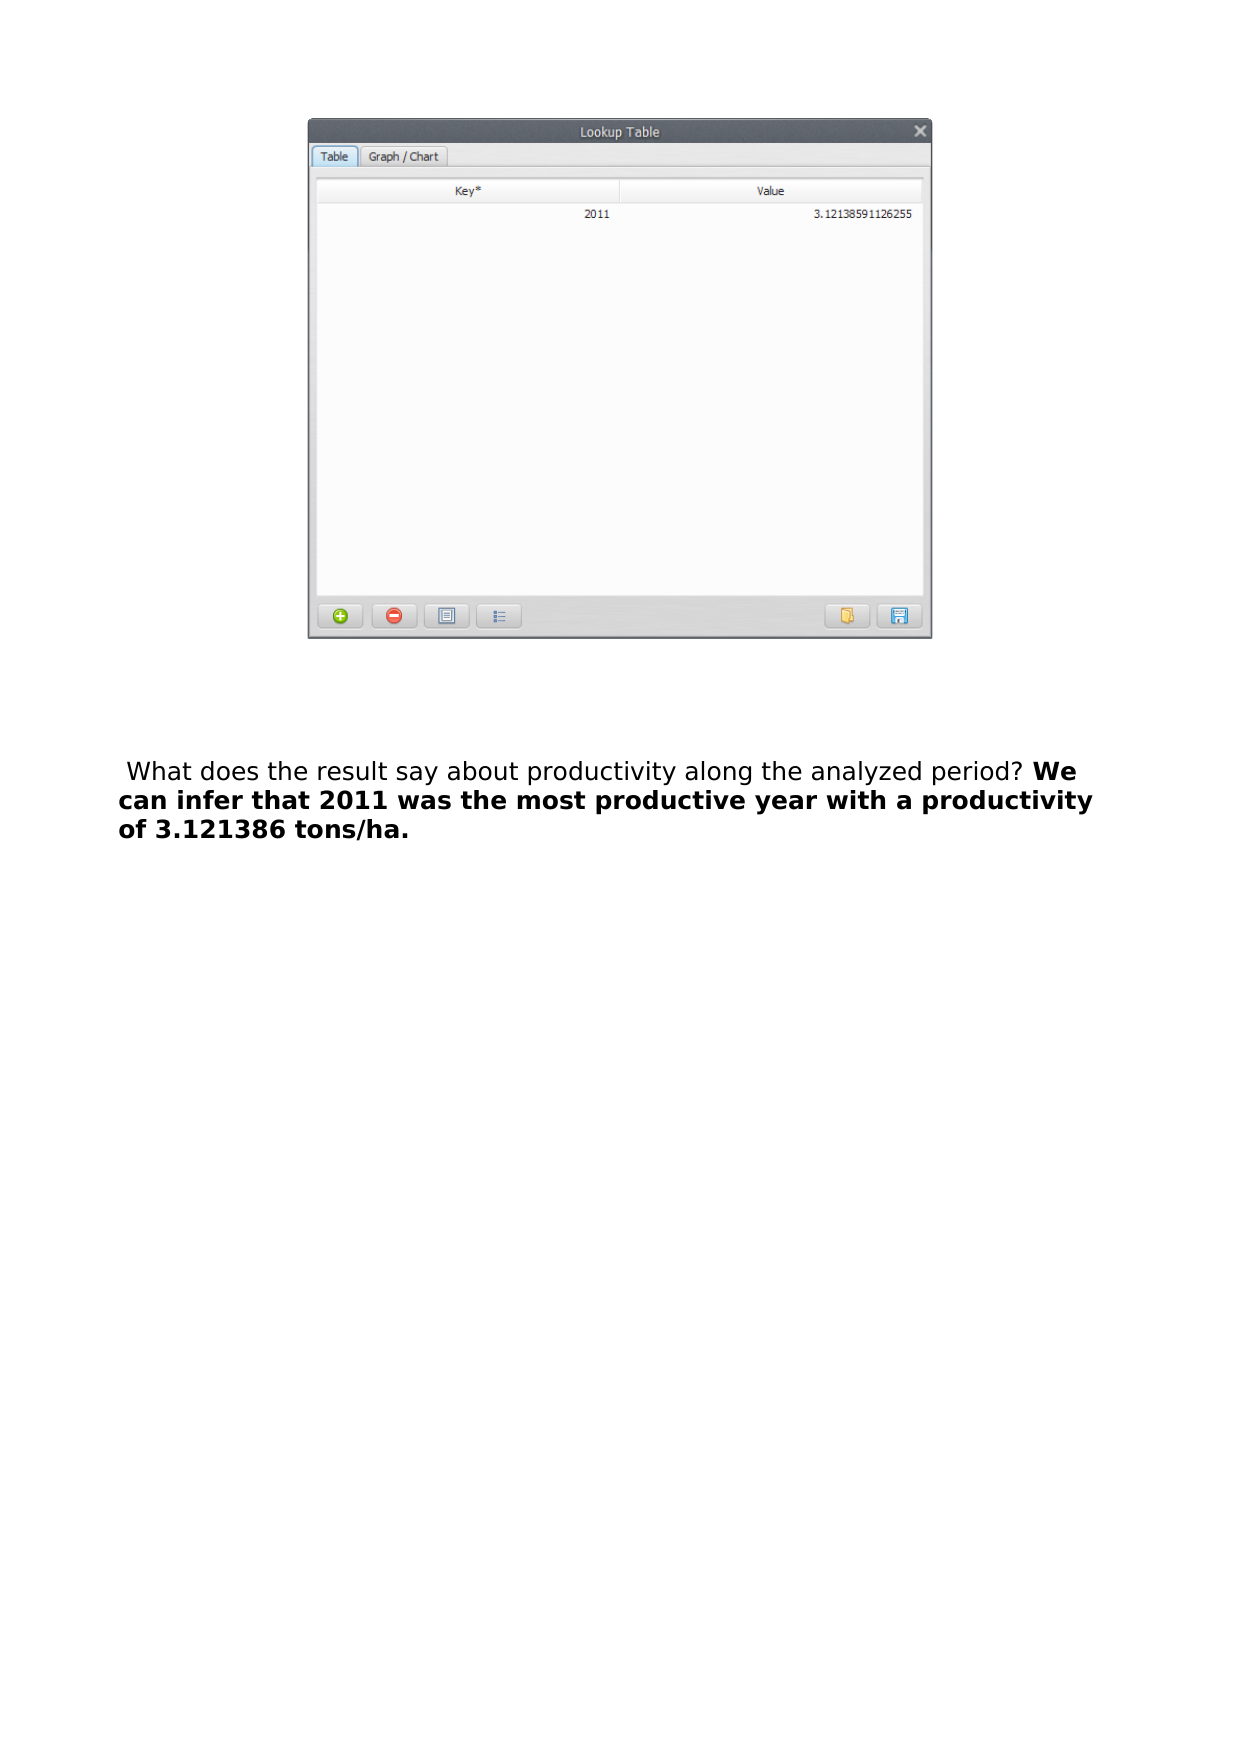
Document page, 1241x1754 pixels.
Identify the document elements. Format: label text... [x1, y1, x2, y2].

text What does the result say about productivity along the analyzed period? We can infer that 2011 was the most productive year with a productivity of 3.121386 tons/ha. [118, 118, 1122, 844]
picture [307, 118, 933, 640]
